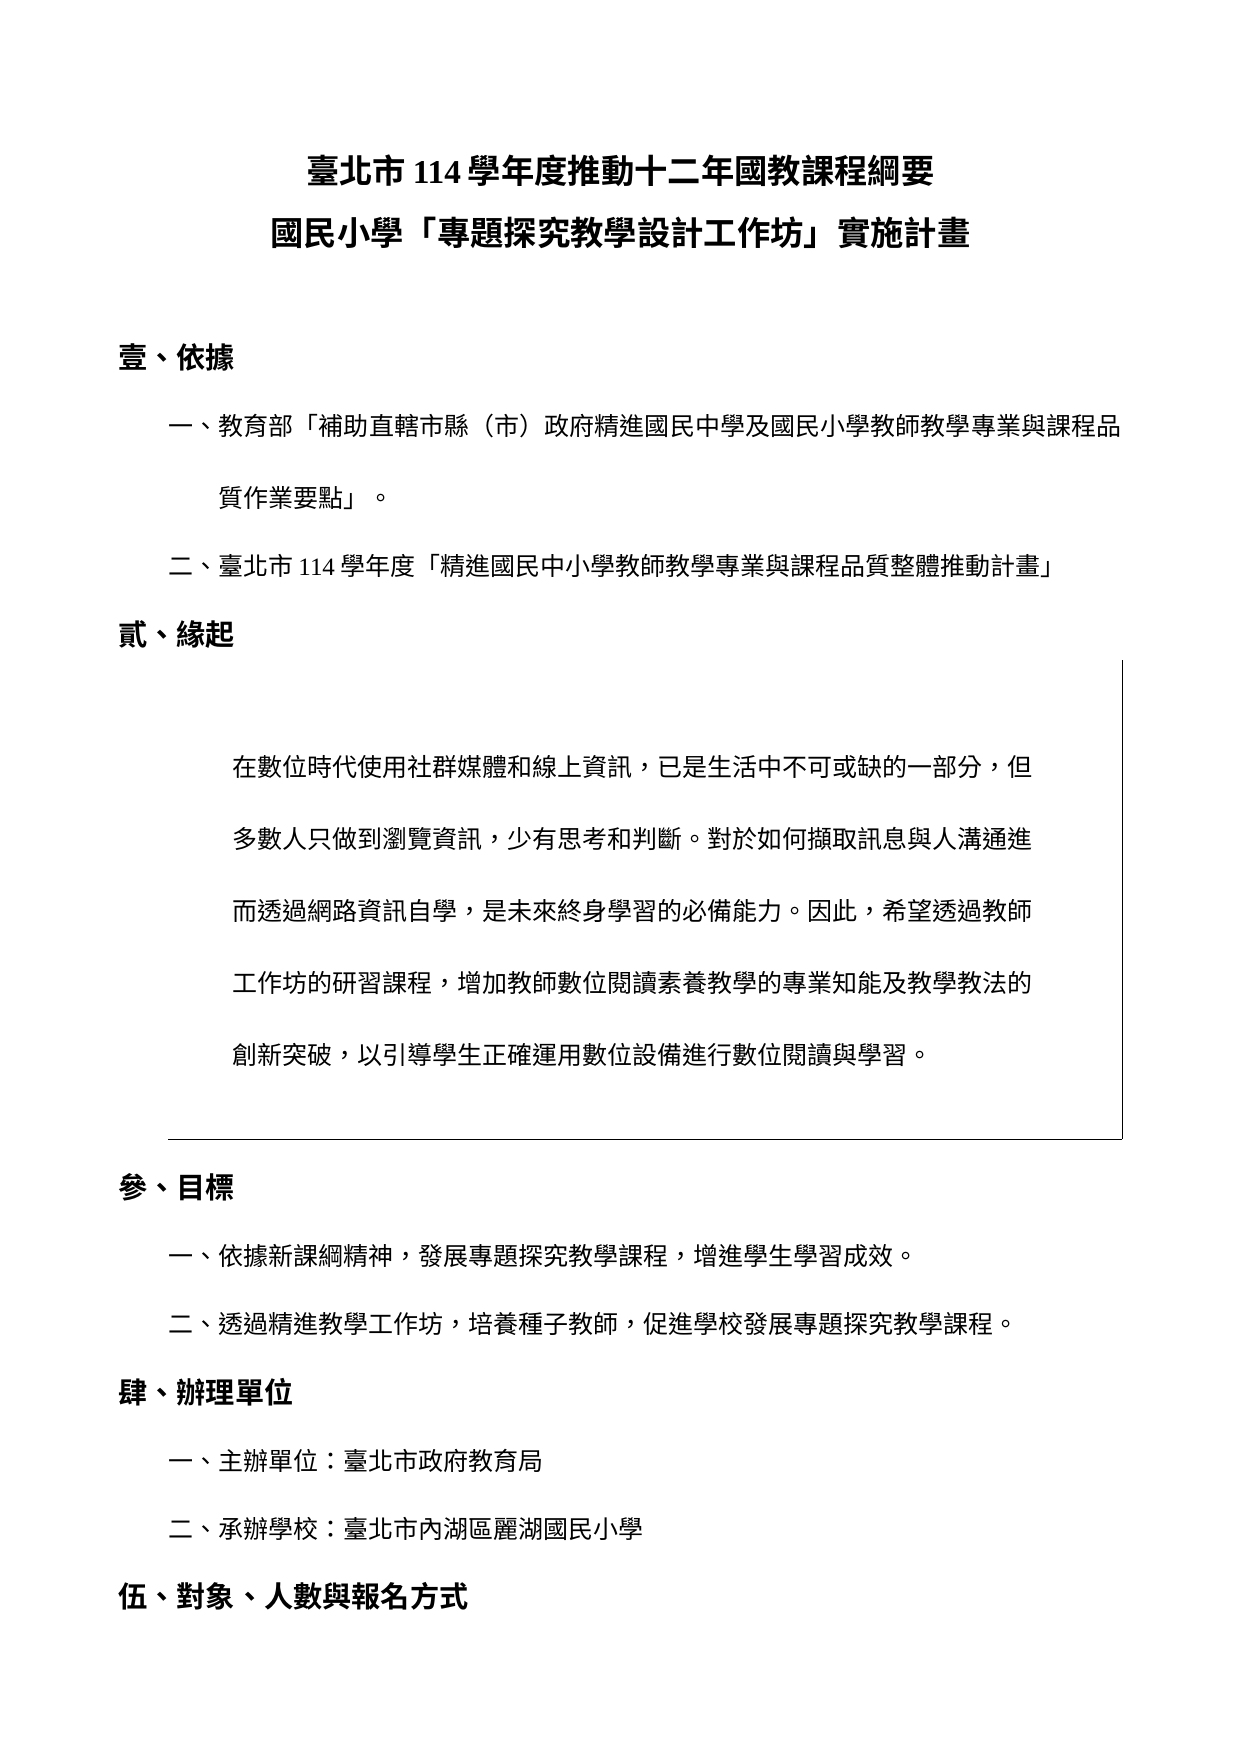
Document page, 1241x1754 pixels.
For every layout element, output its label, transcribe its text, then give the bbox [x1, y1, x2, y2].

text 二、承辦學校：臺北市內湖區麗湖國民小學 [168, 1486, 1122, 1548]
text 二、透過精進教學工作坊，培養種子教師，促進學校發展專題探究教學課程。 [168, 1281, 1122, 1343]
text 伍、對象、人數與報名方式 [118, 1553, 1122, 1616]
text 臺北市114學年度推動十二年國教課程綱要 [118, 127, 1122, 189]
text 一、依據新課綱精神，發展專題探究教學課程，增進學生學習成效。 [168, 1213, 1122, 1276]
text 二、臺北市114學年度「精進國民中小學教師教學專業與課程品質整體推動計畫」 [168, 523, 1122, 586]
text 壹、依據 [118, 314, 1122, 377]
text 在數位時代使用社群媒體和線上資訊，已是生活中不可或缺的一部分，但多數人只做到瀏覽資訊，少有思考和判斷。對於如何擷取訊息與人溝通進而透過網路資訊自學，是未來終身學習的必備能力。因此，希望透過教師工作坊的研習課程，增加教師數位閱讀素養教學的專業知能及教學教法的創新突破，以引導學生正確運用數位設備進行數位閱讀與學習。 [168, 660, 1122, 1139]
text 肆、辦理單位 [118, 1349, 1122, 1411]
text 國民小學「專題探究教學設計工作坊」實施計畫 [118, 189, 1122, 252]
text 參、目標 [118, 1144, 1122, 1207]
text 一、教育部「補助直轄市縣（市）政府精進國民中學及國民小學教師教學專業與課程品質作業要點」。 [168, 383, 1122, 518]
text 一、主辦單位：臺北市政府教育局 [168, 1418, 1122, 1480]
text 貳、緣起 [118, 591, 1122, 653]
